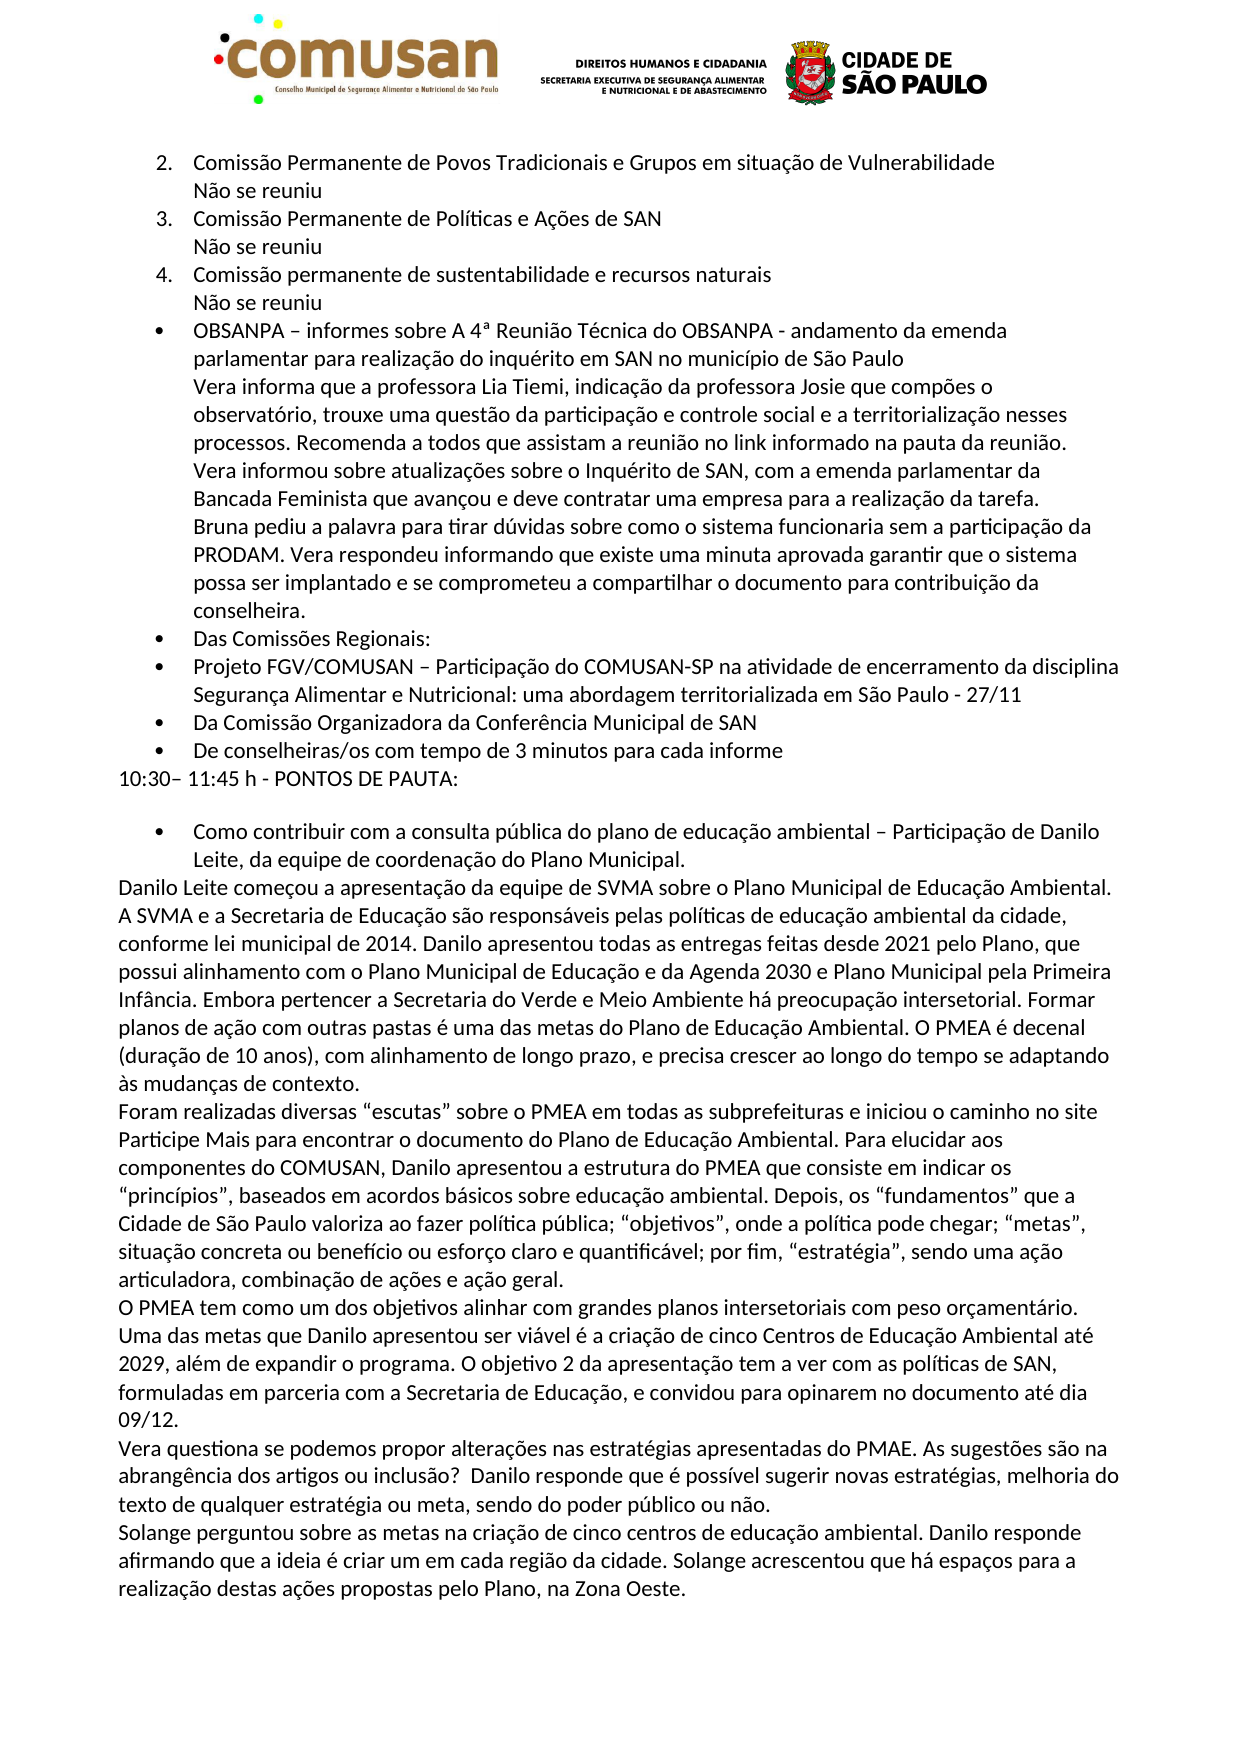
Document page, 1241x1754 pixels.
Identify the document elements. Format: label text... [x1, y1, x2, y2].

text Bruna pediu a palavra para tirar dúvidas sobre como o sistema funcionaria sem a participação da PRODAM. Vera respondeu informando que existe uma minuta aprovada garantir que o sistema possa ser implantado e se comprometeu a compartilhar o documento para contribuição da conselheira. [193, 512, 1122, 624]
text Vera informa que a professora Lia Tiemi, indicação da professora Josie que compões o observatório, trouxe uma questão da participação e controle social e a territorialização nesses processos. Recomenda a todos que assistam a reunião no link informado na pauta da reunião. [193, 372, 1122, 456]
list Comissão permanente de sustentabilidade e recursos naturais [156, 260, 1122, 288]
list Comissão Permanente de Povos Tradicionais e Grupos em situação de Vulnerabilidade [156, 148, 1122, 176]
list Não se reuniu [193, 288, 1122, 316]
list De conselheiras/os com tempo de 3 minutos para cada informe [156, 736, 1122, 764]
list Projeto FGV/COMUSAN – Participação do COMUSAN-SP na atividade de encerramento da disciplina Segurança Alimentar e Nutricional: uma abordagem territorializada em São Paulo - 27/11 [156, 652, 1122, 708]
list OBSANPA – informes sobre A 4ª Reunião Técnica do OBSANPA - andamento da emenda parlamentar para realização do inquérito em SAN no município de São Paulo [156, 316, 1122, 372]
text Foram realizadas diversas “escutas” sobre o PMEA em todas as subprefeituras e iniciou o caminho no site Participe Mais para encontrar o documento do Plano de Educação Ambiental. Para elucidar aos componentes do COMUSAN, Danilo apresentou a estrutura do PMEA que consiste em indicar os “princípios”, baseados em acordos básicos sobre educação ambiental. Depois, os “fundamentos” que a Cidade de São Paulo valoriza ao fazer política pública; “objetivos”, onde a política pode chegar; “metas”, situação concreta ou benefício ou esforço claro e quantificável; por fim, “estratégia”, sendo uma ação articuladora, combinação de ações e ação geral. [118, 1097, 1122, 1293]
list Comissão Permanente de Políticas e Ações de SAN [156, 204, 1122, 232]
text Não se reuniu [193, 176, 1122, 204]
list Da Comissão Organizadora da Conferência Municipal de SAN [156, 708, 1122, 736]
text Vera informou sobre atualizações sobre o Inquérito de SAN, com a emenda parlamentar da Bancada Feminista que avançou e deve contratar uma empresa para a realização da tarefa. [193, 456, 1122, 512]
text Vera questiona se podemos propor alterações nas estratégias apresentadas do PMAE. As sugestões são na abrangência dos artigos ou inclusão? Danilo responde que é possível sugerir novas estratégias, melhoria do texto de qualquer estratégia ou meta, sendo do poder público ou não. [118, 1434, 1122, 1518]
text 10:30– 11:45 h - PONTOS DE PAUTA: [118, 764, 1122, 792]
text O PMEA tem como um dos objetivos alinhar com grandes planos intersetoriais com peso orçamentário. Uma das metas que Danilo apresentou ser viável é a criação de cinco Centros de Educação Ambiental até 2029, além de expandir o programa. O objetivo 2 da apresentação tem a ver com as políticas de SAN, formuladas em parceria com a Secretaria de Educação, e convidou para opinarem no documento até dia 09/12. [118, 1293, 1122, 1434]
list Das Comissões Regionais: [156, 624, 1122, 652]
list Como contribuir com a consulta pública do plano de educação ambiental – Participação de Danilo Leite, da equipe de coordenação do Plano Municipal. [156, 817, 1122, 873]
text Solange perguntou sobre as metas na criação de cinco centros de educação ambiental. Danilo responde afirmando que a ideia é criar um em cada região da cidade. Solange acrescentou que há espaços para a realização destas ações propostas pelo Plano, na Zona Oeste. [118, 1518, 1122, 1602]
list Não se reuniu [193, 232, 1122, 260]
text Danilo Leite começou a apresentação da equipe de SVMA sobre o Plano Municipal de Educação Ambiental. A SVMA e a Secretaria de Educação são responsáveis pelas políticas de educação ambiental da cidade, conforme lei municipal de 2014. Danilo apresentou todas as entregas feitas desde 2021 pelo Plano, que possui alinhamento com o Plano Municipal de Educação e da Agenda 2030 e Plano Municipal pela Primeira Infância. Embora pertencer a Secretaria do Verde e Meio Ambiente há preocupação intersetorial. Formar planos de ação com outras pastas é uma das metas do Plano de Educação Ambiental. O PMEA é decenal (duração de 10 anos), com alinhamento de longo prazo, e precisa crescer ao longo do tempo se adaptando às mudanças de contexto. [118, 873, 1122, 1097]
